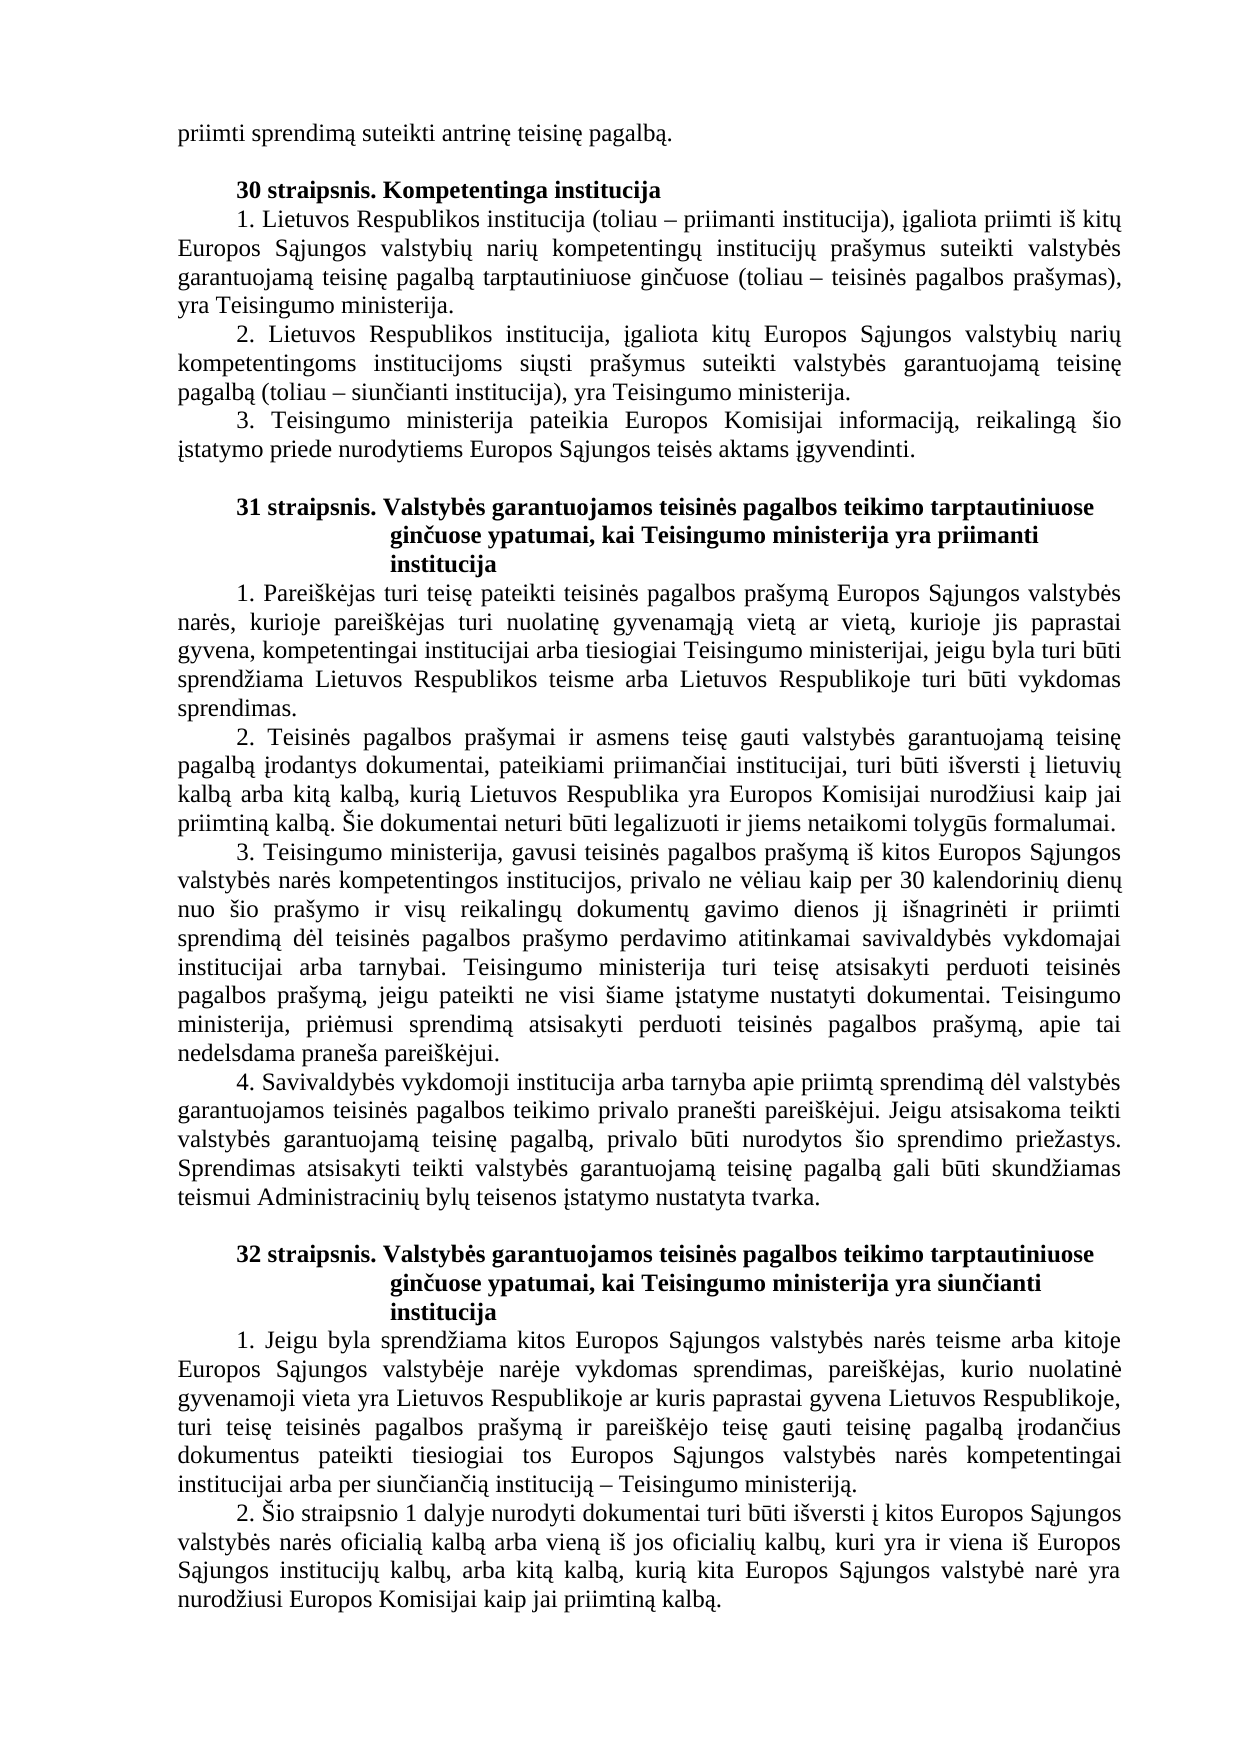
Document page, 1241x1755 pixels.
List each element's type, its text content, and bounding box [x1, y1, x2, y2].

text 1. Jeigu byla sprendžiama kitos Europos Sąjungos valstybės narės teisme arba kitoje Europos Sąjungos valstybėje narėje vykdomas sprendimas, pareiškėjas, kurio nuolatinė gyvenamoji vieta yra Lietuvos Respublikoje ar kuris paprastai gyvena Lietuvos Respublikoje, turi teisę teisinės pagalbos prašymą ir pareiškėjo teisę gauti teisinę pagalbą įrodančius dokumentus pateikti tiesiogiai tos Europos Sąjungos valstybės narės kompetentingai institucijai arba per siunčiančią instituciją – Teisingumo ministeriją. [177, 1326, 1122, 1498]
text priimti sprendimą suteikti antrinę teisinę pagalbą. [177, 118, 1122, 147]
text 2. Šio straipsnio 1 dalyje nurodyti dokumentai turi būti išversti į kitos Europos Sąjungos valstybės narės oficialią kalbą arba vieną iš jos oficialių kalbų, kuri yra ir viena iš Europos Sąjungos institucijų kalbų, arba kitą kalbą, kurią kita Europos Sąjungos valstybė narė yra nurodžiusi Europos Komisijai kaip jai priimtiną kalbą. [177, 1498, 1122, 1613]
text 1. Pareiškėjas turi teisę pateikti teisinės pagalbos prašymą Europos Sąjungos valstybės narės, kurioje pareiškėjas turi nuolatinę gyvenamąją vietą ar vietą, kurioje jis paprastai gyvena, kompetentingai institucijai arba tiesiogiai Teisingumo ministerijai, jeigu byla turi būti sprendžiama Lietuvos Respublikos teisme arba Lietuvos Respublikoje turi būti vykdomas sprendimas. [177, 578, 1122, 722]
text 3. Teisingumo ministerija pateikia Europos Komisijai informaciją, reikalingą šio įstatymo priede nurodytiems Europos Sąjungos teisės aktams įgyvendinti. [177, 406, 1122, 463]
text 32 straipsnis. Valstybės garantuojamos teisinės pagalbos teikimo tarptautiniuose ginčuose ypatumai, kai Teisingumo ministerija yra siunčianti institucija [236, 1239, 1122, 1326]
text 4. Savivaldybės vykdomoji institucija arba tarnyba apie priimtą sprendimą dėl valstybės garantuojamos teisinės pagalbos teikimo privalo pranešti pareiškėjui. Jeigu atsisakoma teikti valstybės garantuojamą teisinę pagalbą, privalo būti nurodytos šio sprendimo priežastys. Sprendimas atsisakyti teikti valstybės garantuojamą teisinę pagalbą gali būti skundžiamas teismui Administracinių bylų teisenos įstatymo nustatyta tvarka. [177, 1067, 1122, 1211]
text 1. Lietuvos Respublikos institucija (toliau – priimanti institucija), įgaliota priimti iš kitų Europos Sąjungos valstybių narių kompetentingų institucijų prašymus suteikti valstybės garantuojamą teisinę pagalbą tarptautiniuose ginčuose (toliau – teisinės pagalbos prašymas), yra Teisingumo ministerija. [177, 204, 1122, 319]
text 3. Teisingumo ministerija, gavusi teisinės pagalbos prašymą iš kitos Europos Sąjungos valstybės narės kompetentingos institucijos, privalo ne vėliau kaip per 30 kalendorinių dienų nuo šio prašymo ir visų reikalingų dokumentų gavimo dienos jį išnagrinėti ir priimti sprendimą dėl teisinės pagalbos prašymo perdavimo atitinkamai savivaldybės vykdomajai institucijai arba tarnybai. Teisingumo ministerija turi teisę atsisakyti perduoti teisinės pagalbos prašymą, jeigu pateikti ne visi šiame įstatyme nustatyti dokumentai. Teisingumo ministerija, priėmusi sprendimą atsisakyti perduoti teisinės pagalbos prašymą, apie tai nedelsdama praneša pareiškėjui. [177, 837, 1122, 1067]
text 2. Lietuvos Respublikos institucija, įgaliota kitų Europos Sąjungos valstybių narių kompetentingoms institucijoms siųsti prašymus suteikti valstybės garantuojamą teisinę pagalbą (toliau – siunčianti institucija), yra Teisingumo ministerija. [177, 319, 1122, 406]
text 31 straipsnis. Valstybės garantuojamos teisinės pagalbos teikimo tarptautiniuose ginčuose ypatumai, kai Teisingumo ministerija yra priimanti institucija [236, 492, 1122, 578]
text 2. Teisinės pagalbos prašymai ir asmens teisę gauti valstybės garantuojamą teisinę pagalbą įrodantys dokumentai, pateikiami priimančiai institucijai, turi būti išversti į lietuvių kalbą arba kitą kalbą, kurią Lietuvos Respublika yra Europos Komisijai nurodžiusi kaip jai priimtiną kalbą. Šie dokumentai neturi būti legalizuoti ir jiems netaikomi tolygūs formalumai. [177, 722, 1122, 837]
text 30 straipsnis. Kompetentinga institucija [177, 176, 1122, 204]
